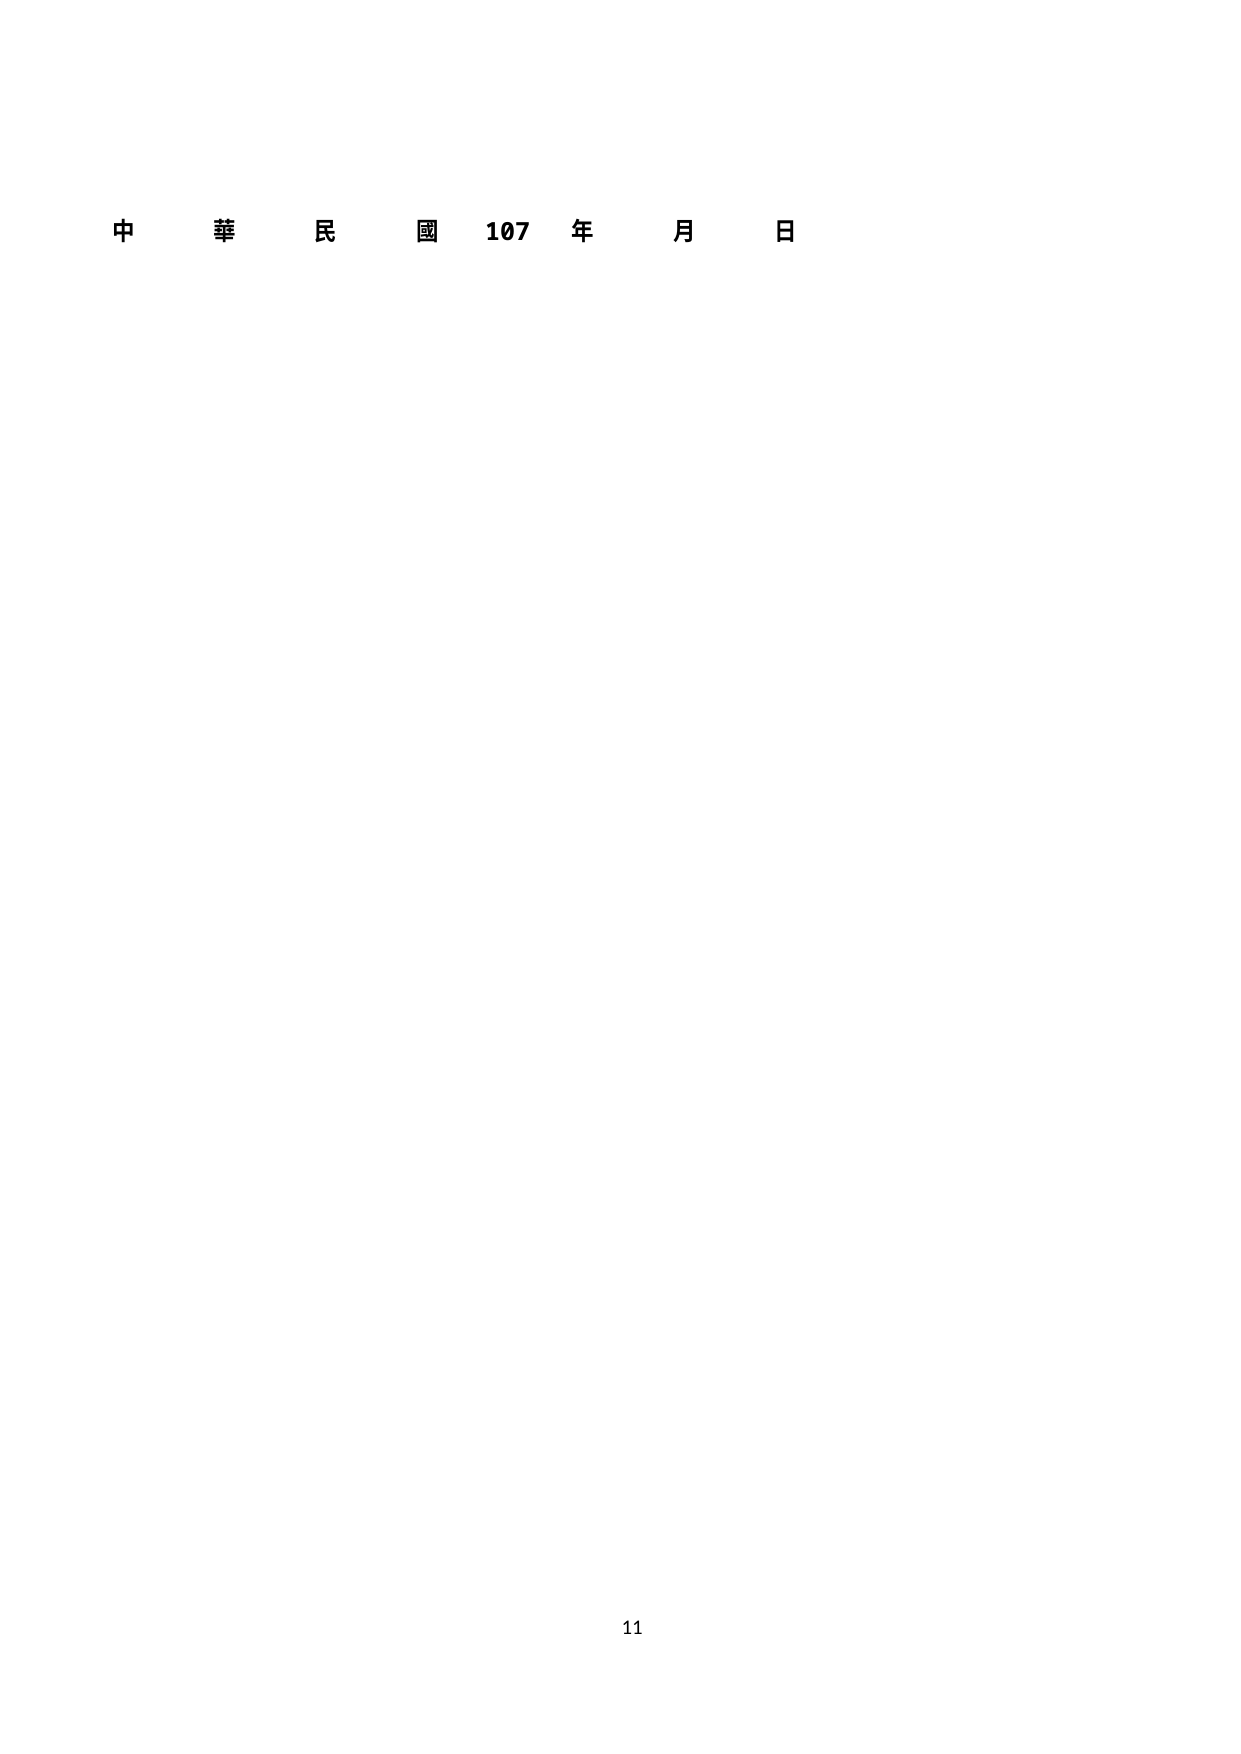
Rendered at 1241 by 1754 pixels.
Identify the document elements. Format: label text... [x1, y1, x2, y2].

text 中 華 民 國 107 年 月 日 [112, 211, 1152, 247]
